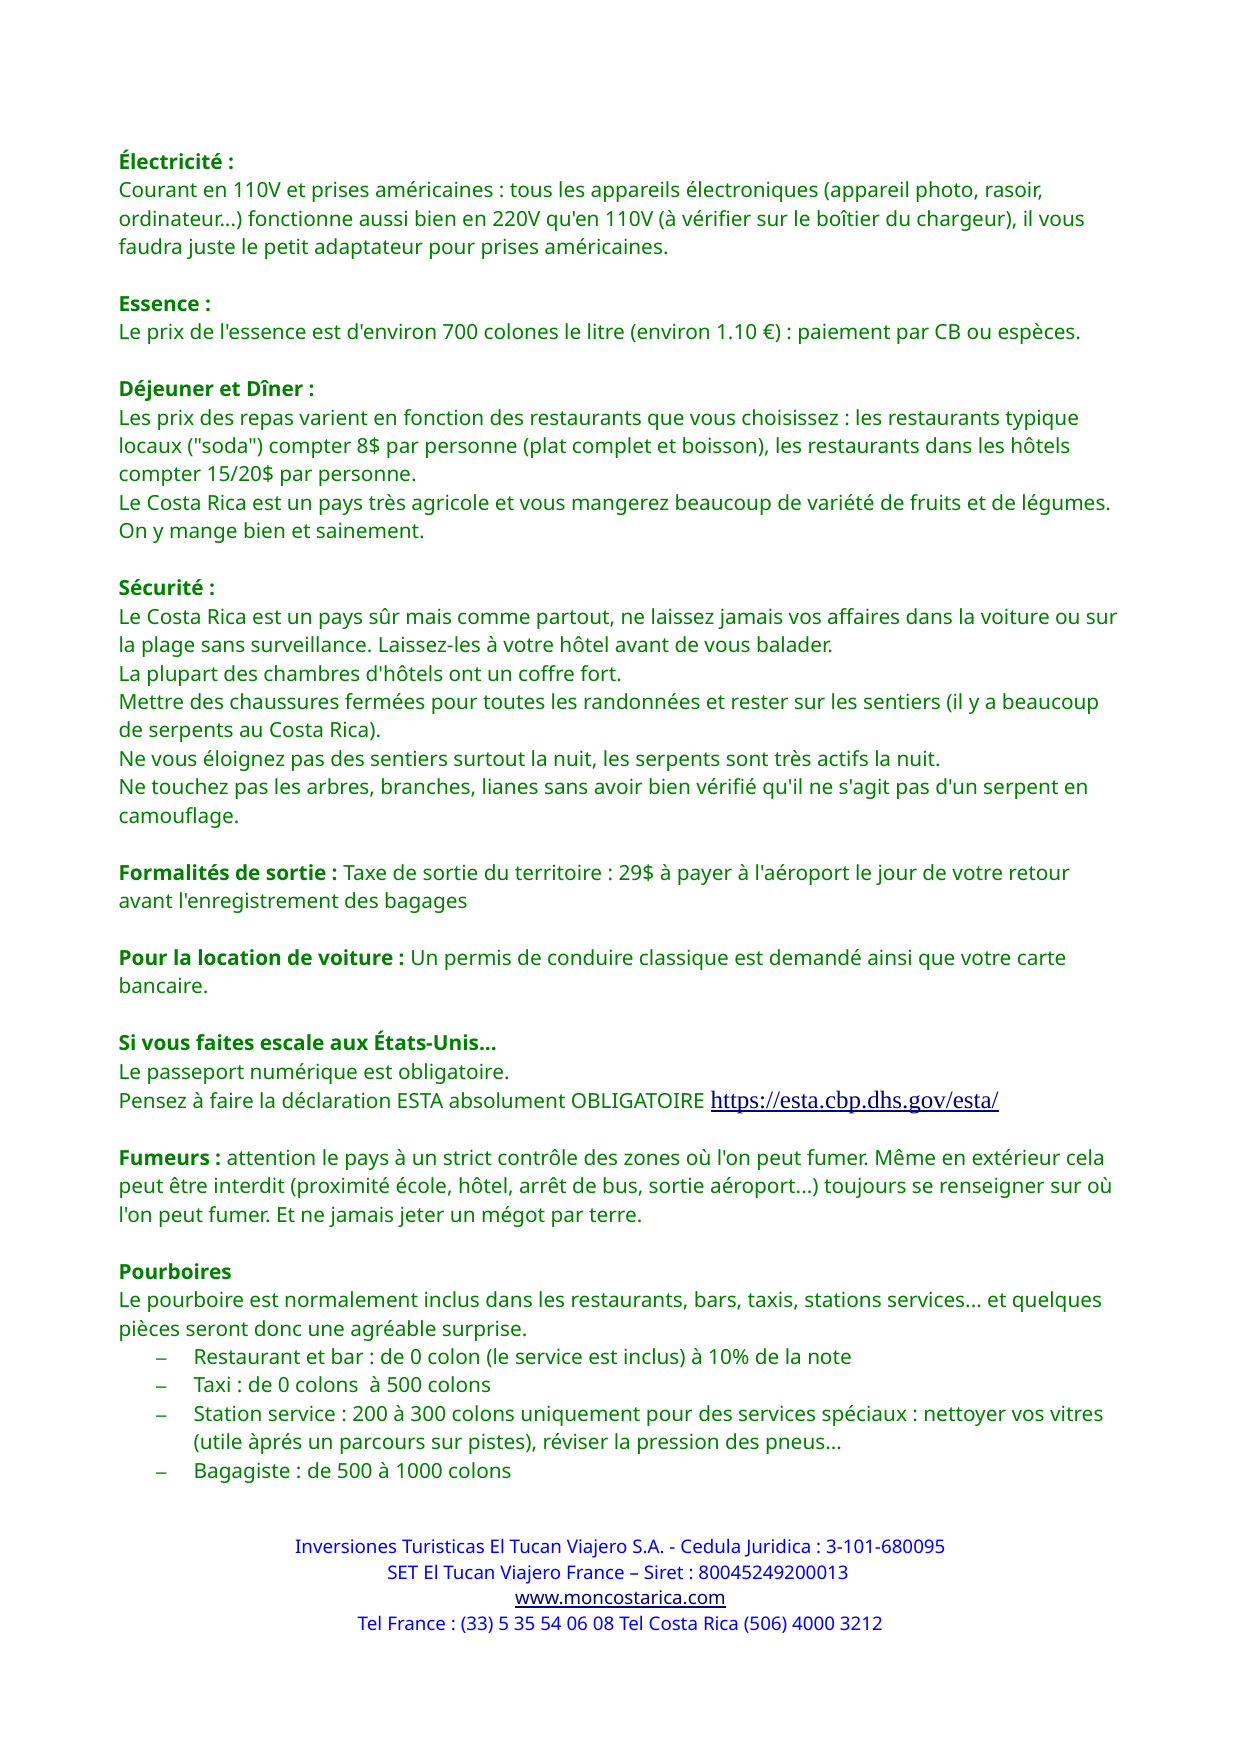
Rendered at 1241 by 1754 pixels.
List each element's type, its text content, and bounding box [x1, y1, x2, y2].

text Pourboires [118, 1257, 1122, 1285]
list Restaurant et bar : de 0 colon (le service est inclus) à 10% de la note [156, 1342, 1122, 1371]
list Bagagiste : de 500 à 1000 colons [156, 1456, 1122, 1484]
text Le Costa Rica est un pays sûr mais comme partout, ne laissez jamais vos affaires dans la voiture ou sur la plage sans surveillance. Laissez-les à votre hôtel avant de vous balader. [118, 602, 1122, 659]
text La plupart des chambres d'hôtels ont un coffre fort. [118, 659, 1122, 687]
list Station service : 200 à 300 colons uniquement pour des services spéciaux : nettoyer vos vitres (utile àprés un parcours sur pistes), réviser la pression des pneus... [156, 1399, 1122, 1456]
text Essence : Le prix de l'essence est d'environ 700 colones le litre (environ 1.10 €) : paiement par CB ou espèces. [118, 261, 1122, 374]
text Mettre des chaussures fermées pour toutes les randonnées et rester sur les sentiers (il y a beaucoup de serpents au Costa Rica). [118, 687, 1122, 744]
text Si vous faites escale aux États-Unis... [118, 1000, 1122, 1057]
text Électricité : Courant en 110V et prises américaines : tous les appareils électroniques (appareil photo, rasoir, ordinateur...) fonctionne aussi bien en 220V qu'en 110V (à vérifier sur le boîtier du chargeur), il vous faudra juste le petit adaptateur pour prises américaines. [118, 147, 1122, 261]
text Ne touchez pas les arbres, branches, lianes sans avoir bien vérifié qu'il ne s'agit pas d'un serpent en camouflage. [118, 772, 1122, 829]
text Formalités de sortie : Taxe de sortie du territoire : 29$ à payer à l'aéroport le jour de votre retour avant l'enregistrement des bagages [118, 829, 1122, 914]
text Le passeport numérique est obligatoire. Pensez à faire la déclaration ESTA absolument OBLIGATOIRE https://esta.cbp.dhs.gov/esta/ [118, 1057, 1122, 1115]
list Taxi : de 0 colons à 500 colons [156, 1371, 1122, 1399]
text Sécurité : [118, 573, 1122, 602]
text Déjeuner et Dîner : Les prix des repas varient en fonction des restaurants que vous choisissez : les restaurants typique locaux ("soda") compter 8$ par personne (plat complet et boisson), les restaurants dans les hôtels compter 15/20$ par personne. Le Costa Rica est un pays très agricole et vous mangerez beaucoup de variété de fruits et de légumes. On y mange bien et sainement. [118, 374, 1122, 545]
text Pour la location de voiture : Un permis de conduire classique est demandé ainsi que votre carte bancaire. [118, 943, 1122, 1000]
text Ne vous éloignez pas des sentiers surtout la nuit, les serpents sont très actifs la nuit. [118, 744, 1122, 772]
text Le pourboire est normalement inclus dans les restaurants, bars, taxis, stations services... et quelques pièces seront donc une agréable surprise. [118, 1285, 1122, 1342]
text Fumeurs : attention le pays à un strict contrôle des zones où l'on peut fumer. Même en extérieur cela peut être interdit (proximité école, hôtel, arrêt de bus, sortie aéroport...) toujours se renseigner sur où l'on peut fumer. Et ne jamais jeter un mégot par terre. [118, 1143, 1122, 1228]
